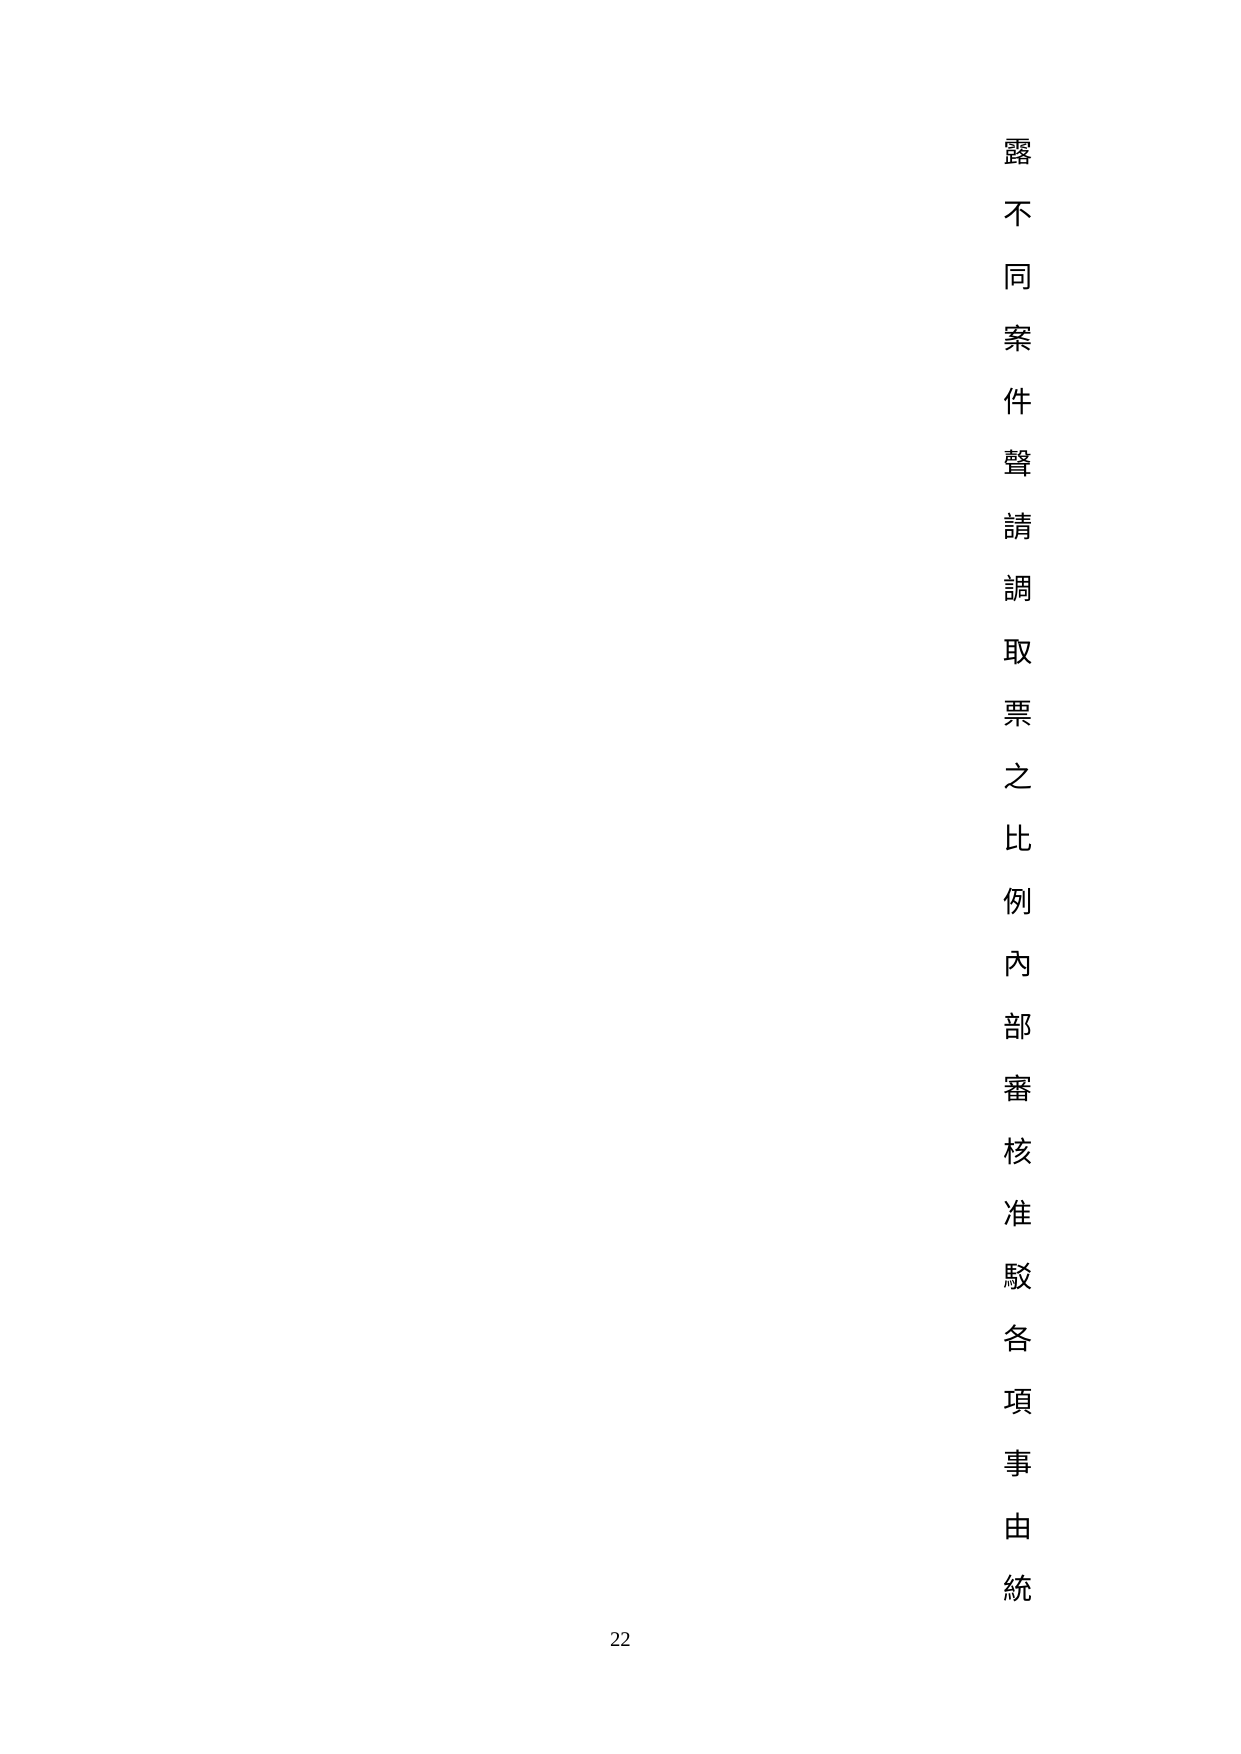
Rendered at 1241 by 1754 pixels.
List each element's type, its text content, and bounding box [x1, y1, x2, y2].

list 鑑於現行調取通信紀錄調取，並未揭露不同案件聲請調取票之比例、內部審核准駁各項事由統計及聲請調取該紀錄後，在一定期間內起訴及定罪之比例等數據於監察統計年報，因而無從本於實證基礎而檢討現行調取通信紀錄為偵查手段，是否符合法規範合目的性、必要性、適當性及比例原則之要求，或據以檢討現行相關規定是否窒礙難行，爰要求法務部於六個月內研議：（一）揭露相關數據於年報之可行性；（二）制定通信紀錄之調取指引於偵查案件相關要點、辦法或注意事項內供第一線辦案人員參考。 [867, 108, 1053, 1608]
